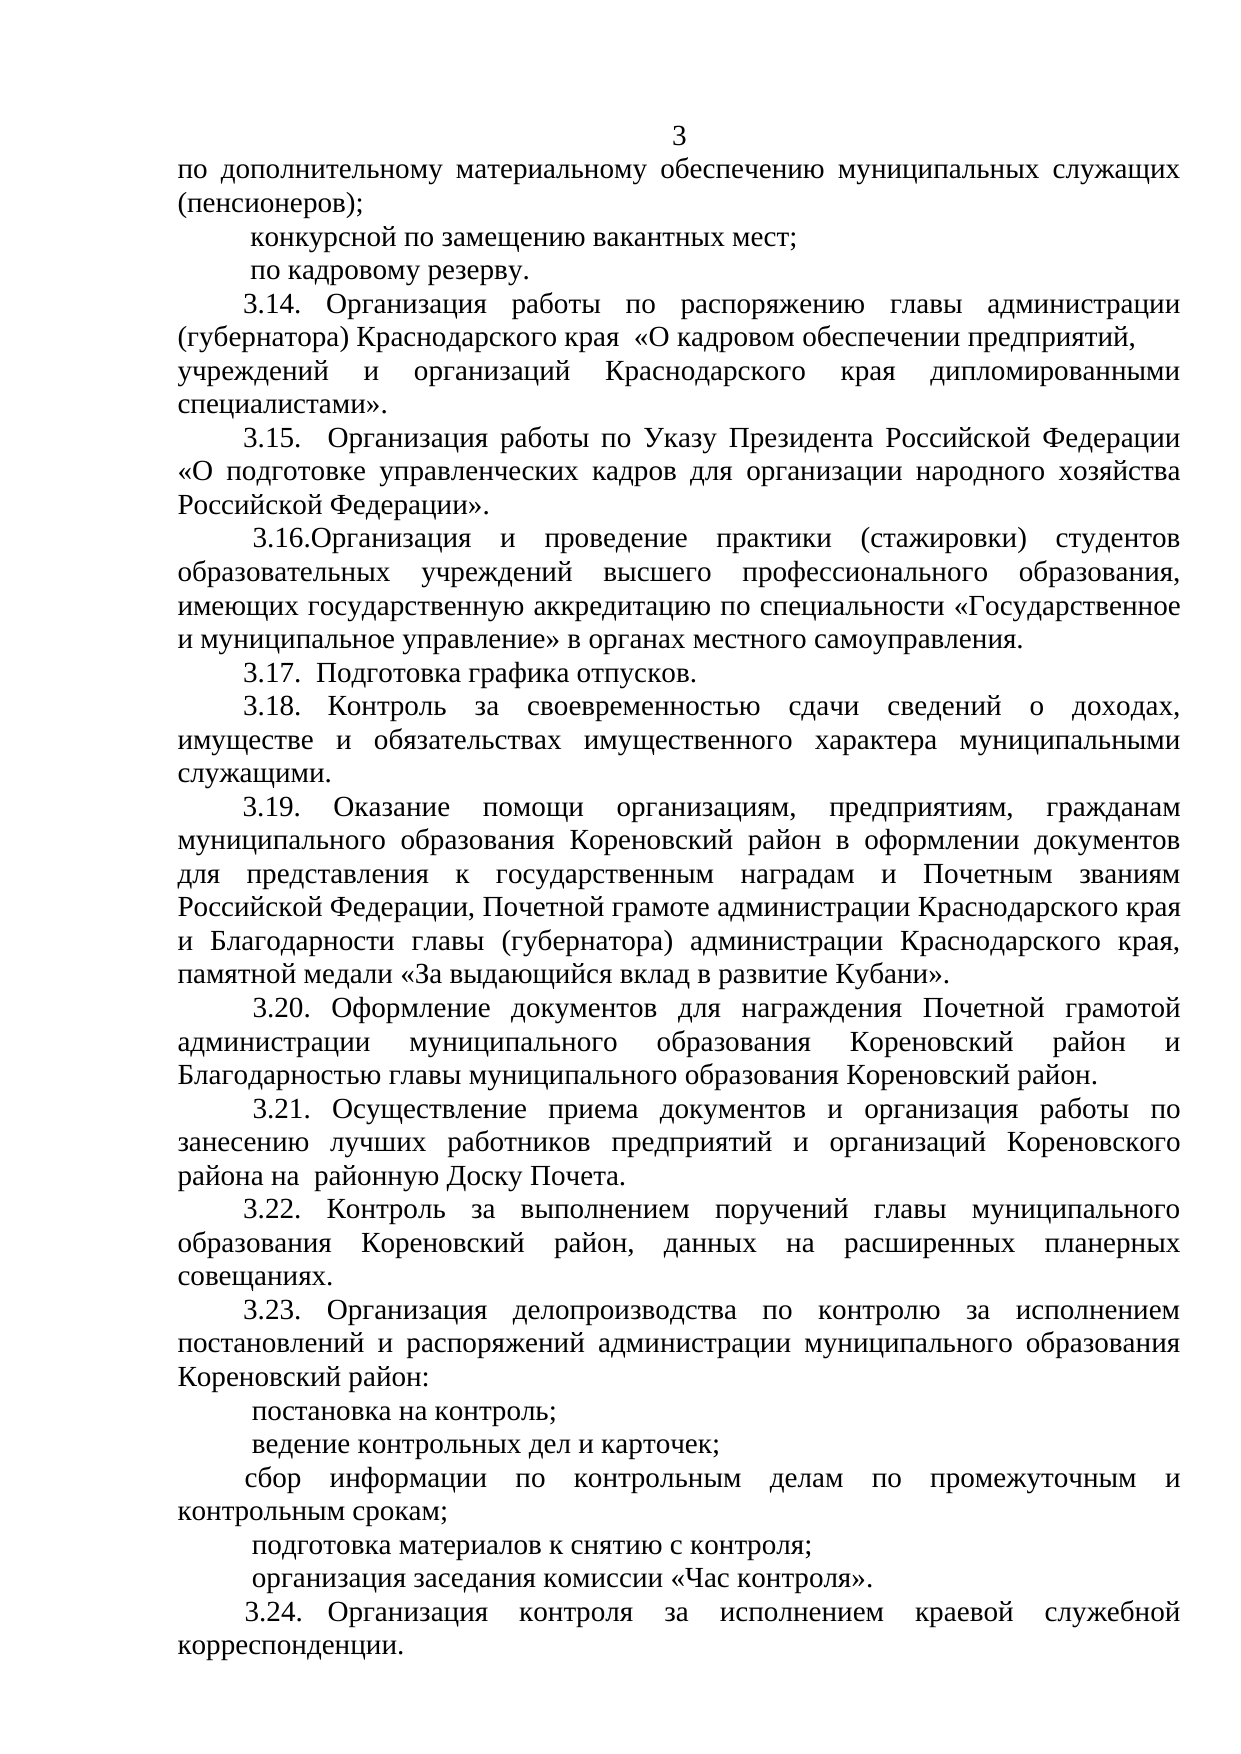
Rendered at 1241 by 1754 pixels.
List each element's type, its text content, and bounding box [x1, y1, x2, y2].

text ведение контрольных дел и карточек; [177, 1426, 1181, 1460]
text 3.20. Оформление документов для награждения Почетной грамотой администрации муниципального образования Кореновский район и Благодарностью главы муниципаль­ного образования Кореновский район. [177, 990, 1181, 1091]
text постановка на контроль; [177, 1393, 1181, 1426]
text конкурсной по замещению вакантных мест; [177, 219, 1181, 252]
text 3.23. Организация делопроизводства по контролю за исполнением постановлений и распоряжений администрации муниципального образования Кореновский район: [177, 1292, 1181, 1393]
text подготовка материалов к снятию с контроля; [177, 1527, 1181, 1560]
list Организация контроля за исполнением краевой служебной корреспонденции. [177, 1594, 1181, 1661]
list Организация работы по Указу Президента Российской Федерации «О подготовке управленческих кадров для организации народного хозяйства Российской Федерации». [177, 420, 1181, 521]
text учреждений и организаций Краснодарского края дипломированными специалистами». [177, 353, 1181, 420]
text 3.17. Подготовка графика отпусков. [177, 655, 1181, 688]
text организация заседания комиссии «Час контроля». [177, 1560, 1181, 1594]
text 3.21. Осуществление приема документов и организация работы по занесению лучших работников предприятий и организаций Кореновского района на районную Доску Почета. [177, 1091, 1181, 1191]
text сбор информации по контрольным делам по промежуточным и контрольным срокам; [177, 1460, 1181, 1527]
list Контроль за своевременностью сдачи сведений о доходах, имуществе и обязательствах имущественного характера муниципальными служащими. [177, 688, 1181, 789]
list 3 [177, 118, 1181, 152]
text 3.14. Организация работы по распоряжению главы администрации (губернатора) Краснодарского края «О кадровом обеспечении предприятий, [177, 286, 1181, 353]
text по кадровому резерву. [177, 252, 1181, 286]
text 3.22. Контроль за выполнением поручений главы муниципального образования Кореновский район, данных на расширенных планерных совещаниях. [177, 1191, 1181, 1292]
list по дополнительному материальному обеспечению муниципальных служащих (пенсионеров); [177, 152, 1181, 219]
text 3.16.Организация и проведение практики (стажировки) студентов образовательных учреждений высшего профессионального образования, имеющих государственную аккредитацию по специальности «Государственное и муни­ципальное управление» в органах местного самоуправления. [177, 521, 1181, 655]
text 3.19. Оказание помощи организациям, предприятиям, гражданам муниципального образования Кореновский район в оформлении документов для представления к государственным наградам и Почетным званиям Российской Федерации, Почетной грамоте администрации Краснодарского края и Благодарности главы (губернатора) администрации Краснодарского края, памятной медали «За выдающийся вклад в развитие Кубани». [177, 789, 1181, 990]
